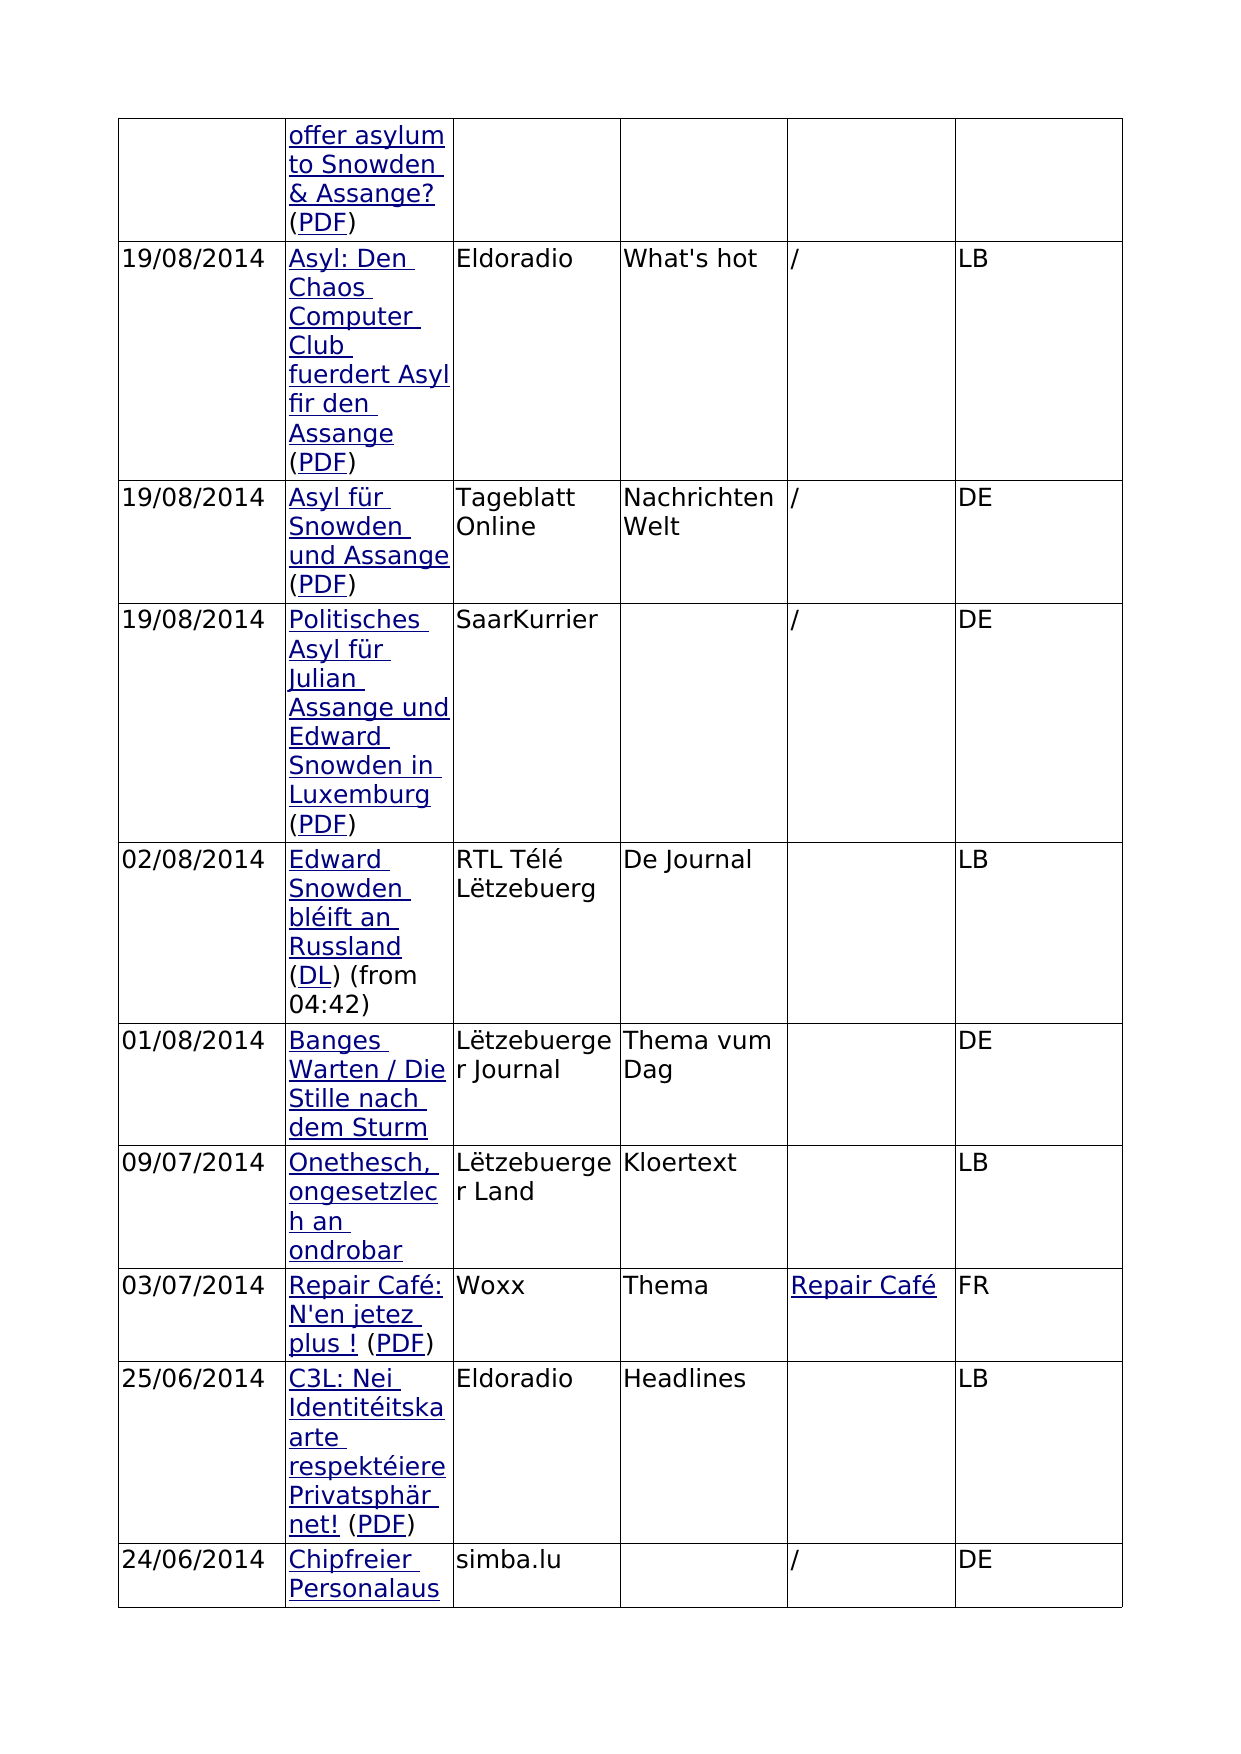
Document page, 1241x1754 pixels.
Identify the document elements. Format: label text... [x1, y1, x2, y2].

table_cell Lëtzebuerger Land [454, 1146, 620, 1268]
table_cell Kloertext [621, 1146, 787, 1268]
table_cell [788, 1362, 955, 1542]
table_cell [621, 1544, 787, 1607]
table_cell Headlines [621, 1362, 787, 1542]
table_cell Nachrichten Welt [621, 481, 787, 603]
table_cell [119, 119, 285, 241]
table_cell Repair Café: N'en jetez plus ! (PDF) [286, 1269, 453, 1361]
table_cell / [788, 481, 955, 603]
table_cell 19/08/2014 [119, 481, 285, 603]
table_cell Chipfreier Personalaus [286, 1544, 453, 1607]
table_cell Onethesch, ongesetzlech an ondrobar [286, 1146, 453, 1268]
table_cell Eldoradio [454, 1362, 620, 1542]
table_cell FR [956, 1269, 1122, 1361]
table_cell 03/07/2014 [119, 1269, 285, 1361]
table_cell DE [956, 481, 1122, 603]
table_cell SaarKurrier [454, 604, 620, 842]
table_cell LB [956, 1362, 1122, 1542]
table_cell 19/08/2014 [119, 242, 285, 480]
table_cell [621, 604, 787, 842]
table_cell Banges Warten / Die Stille nach dem Sturm [286, 1024, 453, 1145]
table_cell [956, 119, 1122, 241]
table_cell LB [956, 843, 1122, 1023]
table_cell Asyl für Snowden und Assange (PDF) [286, 481, 453, 603]
table_cell 09/07/2014 [119, 1146, 285, 1268]
table_cell [788, 1146, 955, 1268]
table_cell C3L: Nei Identitéitskaarte respektéiere Privatsphär net! (PDF) [286, 1362, 453, 1542]
table_cell Thema [621, 1269, 787, 1361]
table_cell / [788, 604, 955, 842]
table_cell Thema vum Dag [621, 1024, 787, 1145]
table_cell 19/08/2014 [119, 604, 285, 842]
table_cell Politisches Asyl für Julian Assange und Edward Snowden in Luxemburg (PDF) [286, 604, 453, 842]
table_cell DE [956, 604, 1122, 842]
table_cell RTL Télé Lëtzebuerg [454, 843, 620, 1023]
table_cell LB [956, 1146, 1122, 1268]
table_cell [621, 119, 787, 241]
table_cell Lëtzebuerger Journal [454, 1024, 620, 1145]
table_cell / [788, 242, 955, 480]
table_cell DE [956, 1544, 1122, 1607]
table_cell 24/06/2014 [119, 1544, 285, 1607]
table_cell Eldoradio [454, 242, 620, 480]
table_cell Edward Snowden bléift an Russland (DL) (from 04:42) [286, 843, 453, 1023]
table_cell DE [956, 1024, 1122, 1145]
table_cell simba.lu [454, 1544, 620, 1607]
table_cell Woxx [454, 1269, 620, 1361]
table_cell LB [956, 242, 1122, 480]
table_cell Tageblatt Online [454, 481, 620, 603]
table_cell offer asylum to Snowden & Assange? (PDF) [286, 119, 453, 241]
table_cell / [788, 1544, 955, 1607]
table_cell 25/06/2014 [119, 1362, 285, 1542]
table_cell Asyl: Den Chaos Computer Club fuerdert Asyl fir den Assange (PDF) [286, 242, 453, 480]
table_cell 01/08/2014 [119, 1024, 285, 1145]
table_cell Repair Café [788, 1269, 955, 1361]
table_cell What's hot [621, 242, 787, 480]
table_cell [788, 119, 955, 241]
table_cell [788, 843, 955, 1023]
table_cell [788, 1024, 955, 1145]
table_cell [454, 119, 620, 241]
table_cell 02/08/2014 [119, 843, 285, 1023]
table_cell De Journal [621, 843, 787, 1023]
